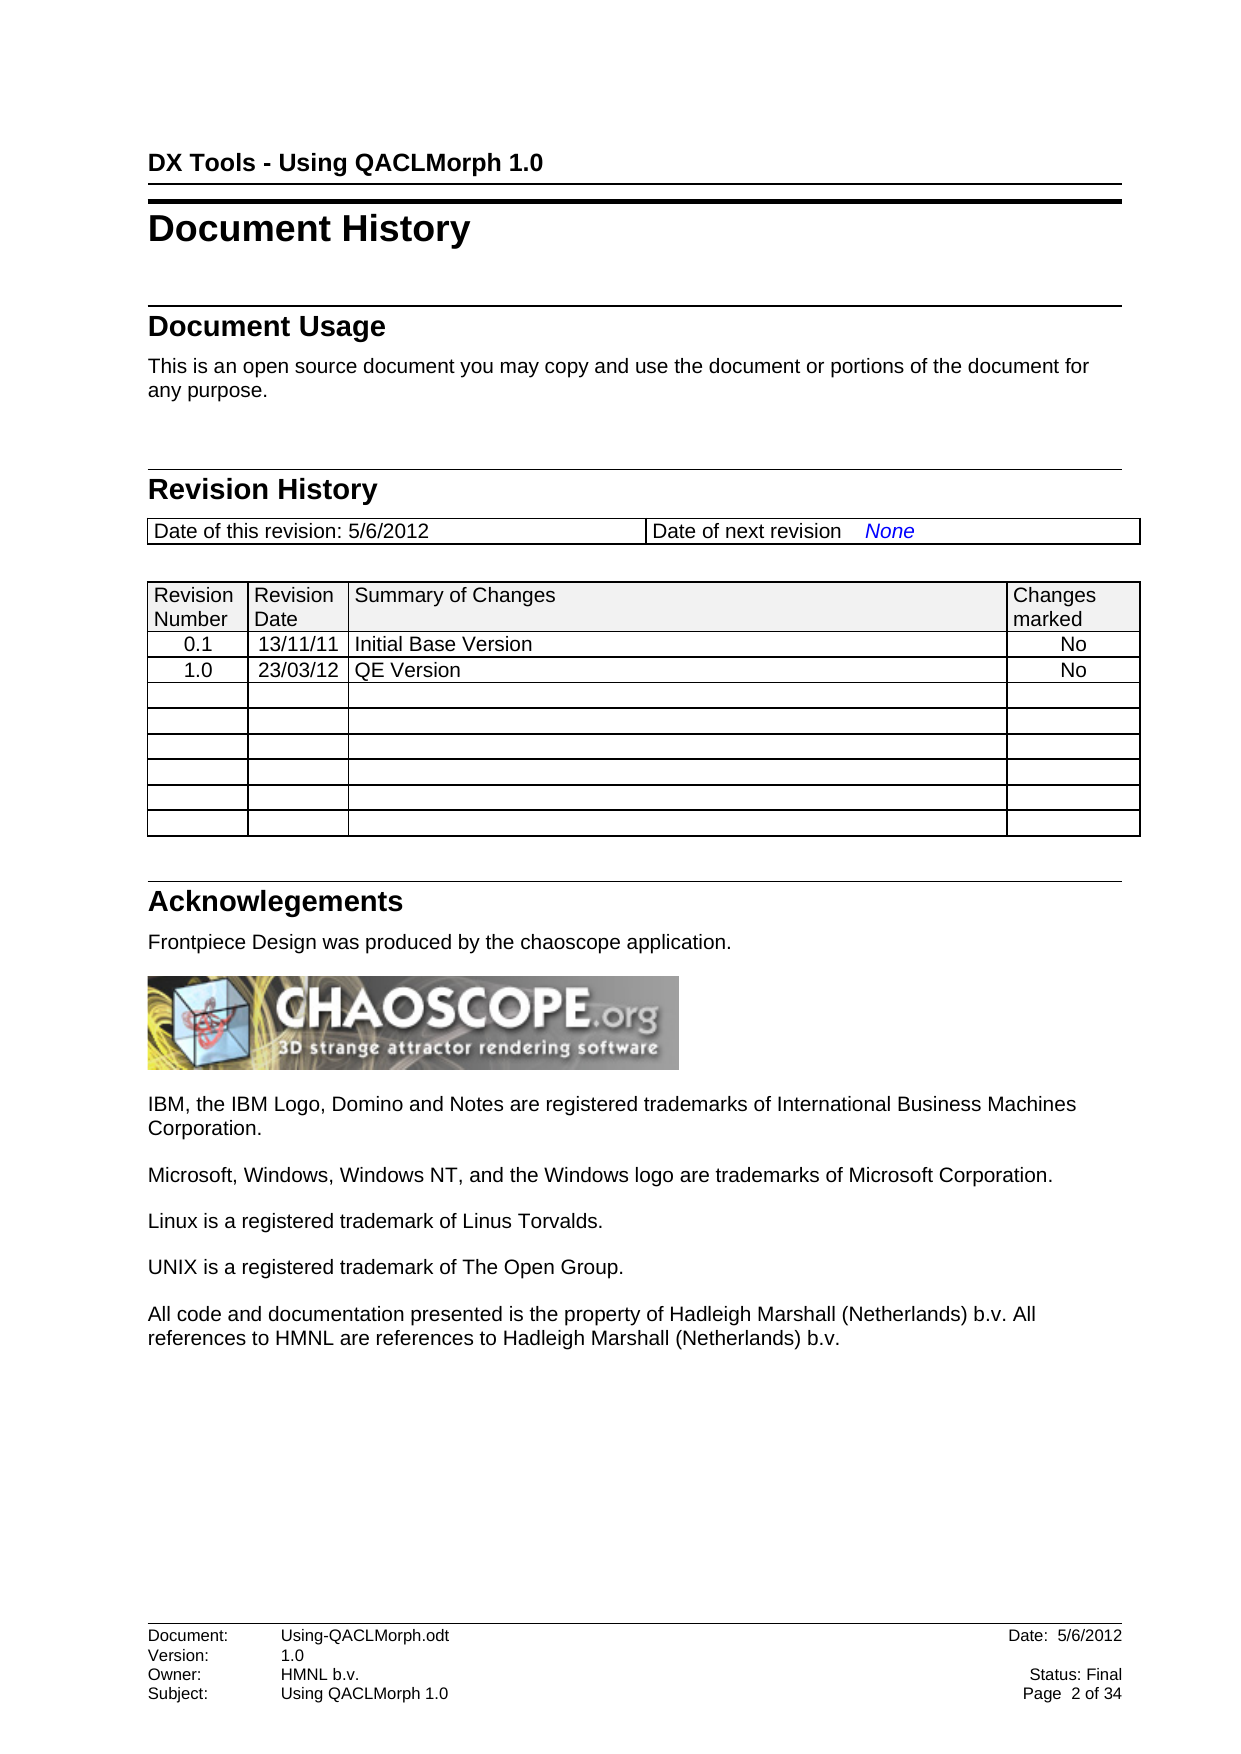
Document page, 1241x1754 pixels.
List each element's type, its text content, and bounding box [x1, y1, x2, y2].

table_cell [249, 786, 348, 809]
table_cell [249, 760, 348, 784]
table_cell [349, 786, 1006, 809]
subtitle Document History [148, 204, 1122, 249]
table_cell [148, 811, 247, 835]
table_cell 1.0 [148, 658, 247, 682]
subtitle Acknowlegements [148, 882, 1122, 918]
table_header Date of next revision None [647, 519, 1139, 543]
table_cell [148, 786, 247, 809]
text UNIX is a registered trademark of The Open Group. [148, 1255, 1122, 1279]
table_cell 23/03/12 [249, 658, 348, 682]
table_cell [148, 760, 247, 784]
table_cell [349, 760, 1006, 784]
table_cell 0.1 [148, 632, 247, 656]
table_cell QE Version [349, 658, 1006, 682]
table_cell [1008, 760, 1139, 784]
table_cell [249, 709, 348, 733]
table_header Date of this revision: 23/03/2012 08:21 [148, 519, 645, 543]
table_cell Initial Base Version [349, 632, 1006, 656]
table_cell [349, 683, 1006, 707]
text This is an open source document you may copy and use the document or portions of the document for any purpose. [148, 354, 1122, 402]
table_cell [349, 709, 1006, 733]
text Microsoft, Windows, Windows NT, and the Windows logo are trademarks of Microsoft Corporation. [148, 1162, 1122, 1186]
subtitle Document Usage [148, 307, 1122, 342]
table_cell [349, 735, 1006, 758]
table_cell [148, 709, 247, 733]
text IBM, the IBM Logo, Domino and Notes are registered trademarks of International Business Machines Corporation. [148, 1092, 1122, 1140]
table_cell No [1008, 658, 1139, 682]
table_cell [1008, 735, 1139, 758]
table_header Revision Date [249, 583, 348, 631]
table_cell [349, 811, 1006, 835]
text All code and documentation presented is the property of Hadleigh Marshall (Netherlands) b.v. All references to HMNL are references to Hadleigh Marshall (Netherlands) b.v. [148, 1302, 1122, 1349]
table_cell 13/11/11 [249, 632, 348, 656]
table_cell [148, 735, 247, 758]
text Linux is a registered trademark of Linus Torvalds. [148, 1209, 1122, 1233]
table_cell [1008, 811, 1139, 835]
table_cell [148, 683, 247, 707]
subtitle Revision History [148, 470, 1122, 506]
table_cell [1008, 786, 1139, 809]
table_cell [249, 735, 348, 758]
table_cell [249, 811, 348, 835]
table_cell [249, 683, 348, 707]
table_header Revision Number [148, 583, 247, 631]
table_cell [1008, 709, 1139, 733]
table_cell No [1008, 632, 1139, 656]
table_header Summary of Changes [349, 583, 1006, 631]
table_cell [1008, 683, 1139, 707]
table_header Changes marked [1008, 583, 1139, 631]
text Frontpiece Design was produced by the chaoscope application. [148, 930, 1122, 954]
